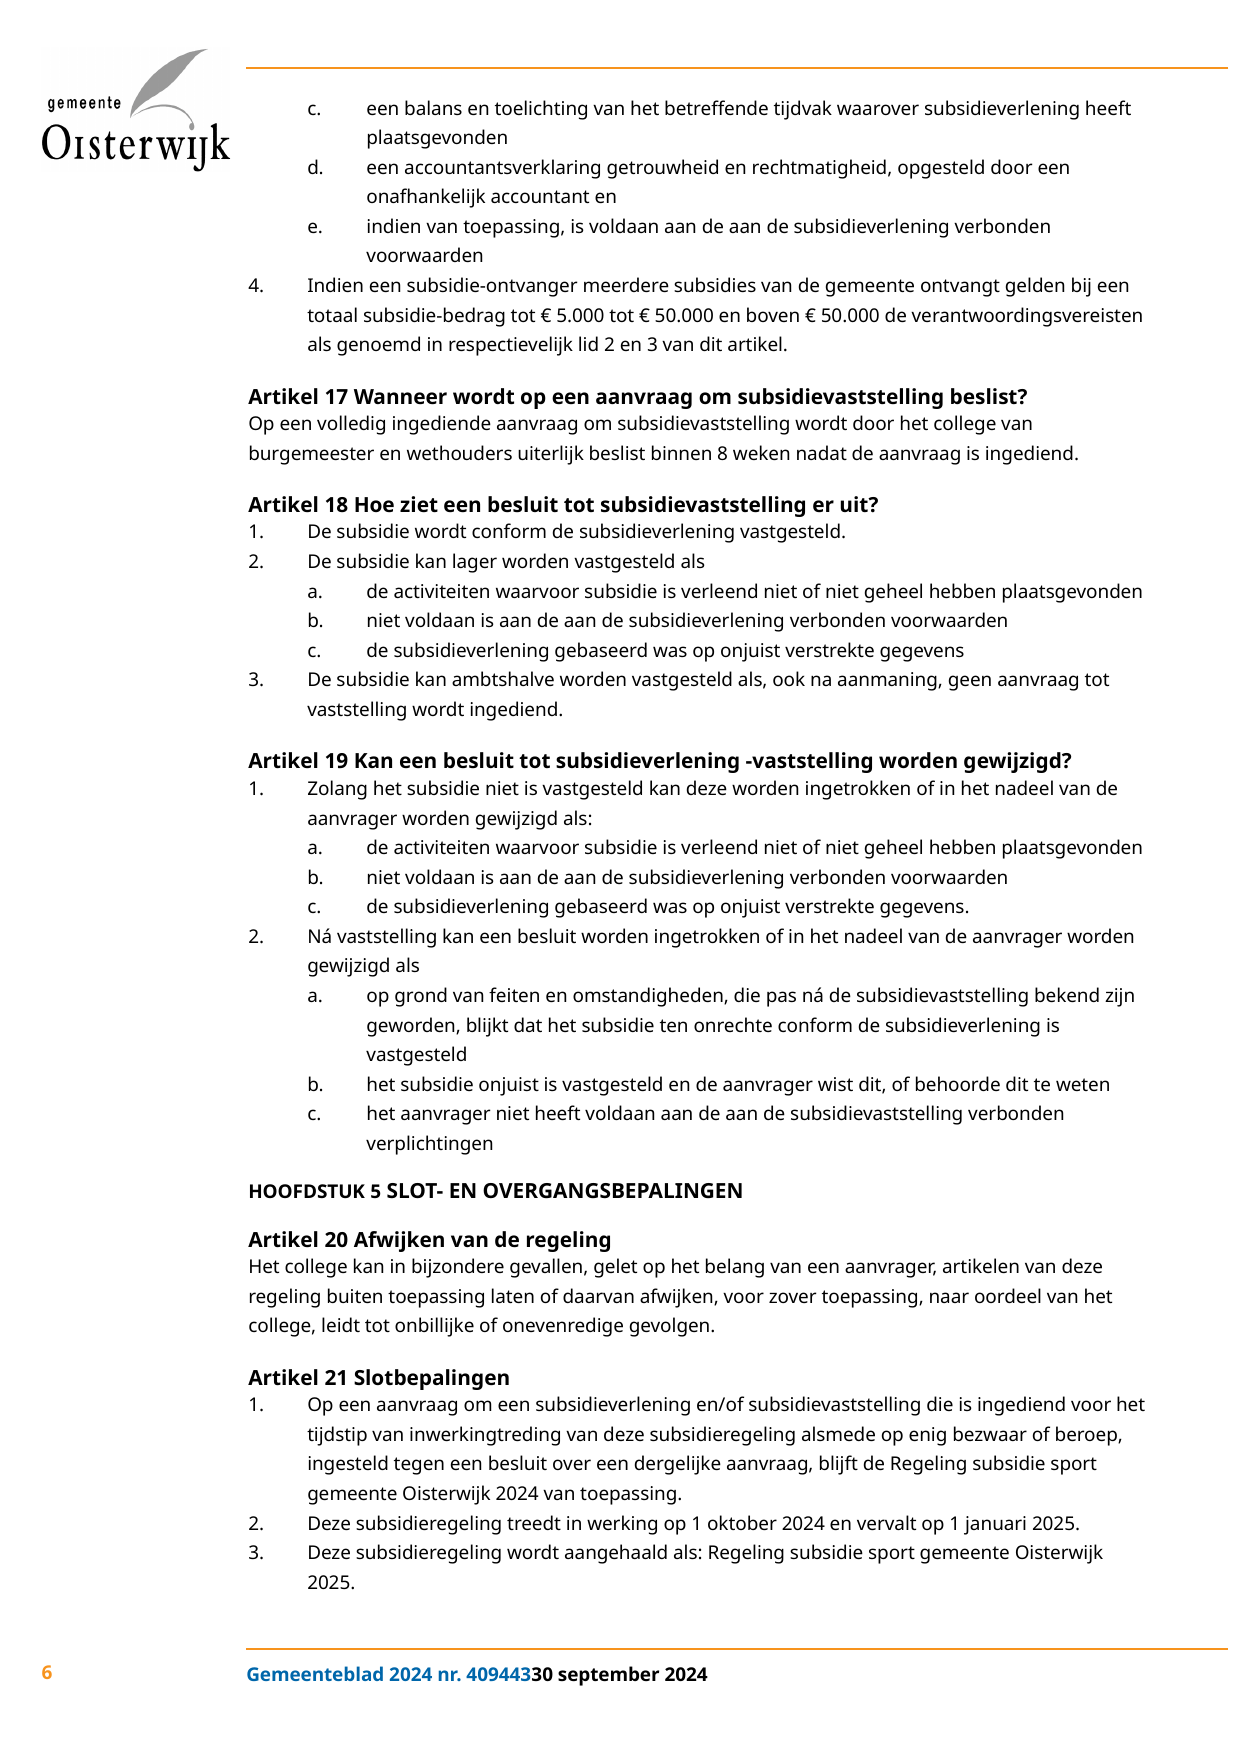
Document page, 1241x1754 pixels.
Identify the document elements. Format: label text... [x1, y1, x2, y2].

text Artikel 20 Afwijken van de regeling [248, 1225, 1152, 1253]
list De subsidie kan lager worden vastgesteld als [248, 548, 1152, 574]
text Artikel 18 Hoe ziet een besluit tot subsidievaststelling er uit? [248, 490, 1152, 519]
list een accountantsverklaring getrouwheid en rechtmatigheid, opgesteld door een onafhankelijk accountant en [307, 154, 1152, 209]
list de subsidieverlening gebaseerd was op onjuist verstrekte gegevens [307, 637, 1152, 663]
list het aanvrager niet heeft voldaan aan de aan de subsidievaststelling verbonden verplichtingen [307, 1101, 1152, 1156]
list de subsidieverlening gebaseerd was op onjuist verstrekte gegevens. [307, 893, 1152, 919]
list de activiteiten waarvoor subsidie is verleend niet of niet geheel hebben plaatsgevonden [307, 578, 1152, 604]
list De subsidie wordt conform de subsidieverlening vastgesteld. [248, 519, 1152, 544]
list Zolang het subsidie niet is vastgesteld kan deze worden ingetrokken of in het nadeel van de aanvrager worden gewijzigd als: [248, 775, 1152, 830]
text Het college kan in bijzondere gevallen, gelet op het belang van een aanvrager, artikelen van deze regeling buiten toepassing laten of daarvan afwijken, voor zover toepassing, naar oordeel van het college, leidt tot onbillijke of onevenredige gevolgen. [248, 1253, 1152, 1338]
text HOOFDSTUK 5 SLOT- EN OVERGANGSBEPALINGEN [248, 1176, 1152, 1204]
list Deze subsidieregeling treedt in werking op 1 oktober 2024 en vervalt op 1 januari 2025. [248, 1510, 1152, 1536]
list de activiteiten waarvoor subsidie is verleend niet of niet geheel hebben plaatsgevonden [307, 834, 1152, 860]
list Ná vaststelling kan een besluit worden ingetrokken of in het nadeel van de aanvrager worden gewijzigd als [248, 923, 1152, 978]
list indien van toepassing, is voldaan aan de aan de subsidieverlening verbonden voorwaarden [307, 213, 1152, 268]
list Indien een subsidie-ontvanger meerdere subsidies van de gemeente ontvangt gelden bij een totaal subsidie-bedrag tot € 5.000 tot € 50.000 en boven € 50.000 de verantwoordingsvereisten als genoemd in respectievelijk lid 2 en 3 van dit artikel. [248, 272, 1152, 357]
text Op een volledig ingediende aanvraag om subsidievaststelling wordt door het college van burgemeester en wethouders uiterlijk beslist binnen 8 weken nadat de aanvraag is ingediend. [248, 410, 1152, 466]
list niet voldaan is aan de aan de subsidieverlening verbonden voorwaarden [307, 864, 1152, 889]
list Op een aanvraag om een subsidieverlening en/of subsidievaststelling die is ingediend voor het tijdstip van inwerkingtreding van deze subsidieregeling alsmede op enig bezwaar of beroep, ingesteld tegen een besluit over een dergelijke aanvraag, blijft de Regeling subsidie sport gemeente Oisterwijk 2024 van toepassing. [248, 1391, 1152, 1506]
list De subsidie kan ambtshalve worden vastgesteld als, ook na aanmaning, geen aanvraag tot vaststelling wordt ingediend. [248, 667, 1152, 722]
list Deze subsidieregeling wordt aangehaald als: Regeling subsidie sport gemeente Oisterwijk 2025. [248, 1539, 1152, 1595]
list een balans en toelichting van het betreffende tijdvak waarover subsidieverlening heeft plaatsgevonden [307, 95, 1152, 150]
list op grond van feiten en omstandigheden, die pas ná de subsidievaststelling bekend zijn geworden, blijkt dat het subsidie ten onrechte conform de subsidieverlening is vastgesteld [307, 982, 1152, 1067]
list niet voldaan is aan de aan de subsidieverlening verbonden voorwaarden [307, 607, 1152, 633]
text Artikel 21 Slotbepalingen [248, 1363, 1152, 1391]
text Artikel 19 Kan een besluit tot subsidieverlening -vaststelling worden gewijzigd? [248, 747, 1152, 775]
list het subsidie onjuist is vastgesteld en de aanvrager wist dit, of behoorde dit te weten [307, 1071, 1152, 1097]
text Artikel 17 Wanneer wordt op een aanvraag om subsidievaststelling beslist? [248, 382, 1152, 410]
picture [41, 47, 231, 172]
